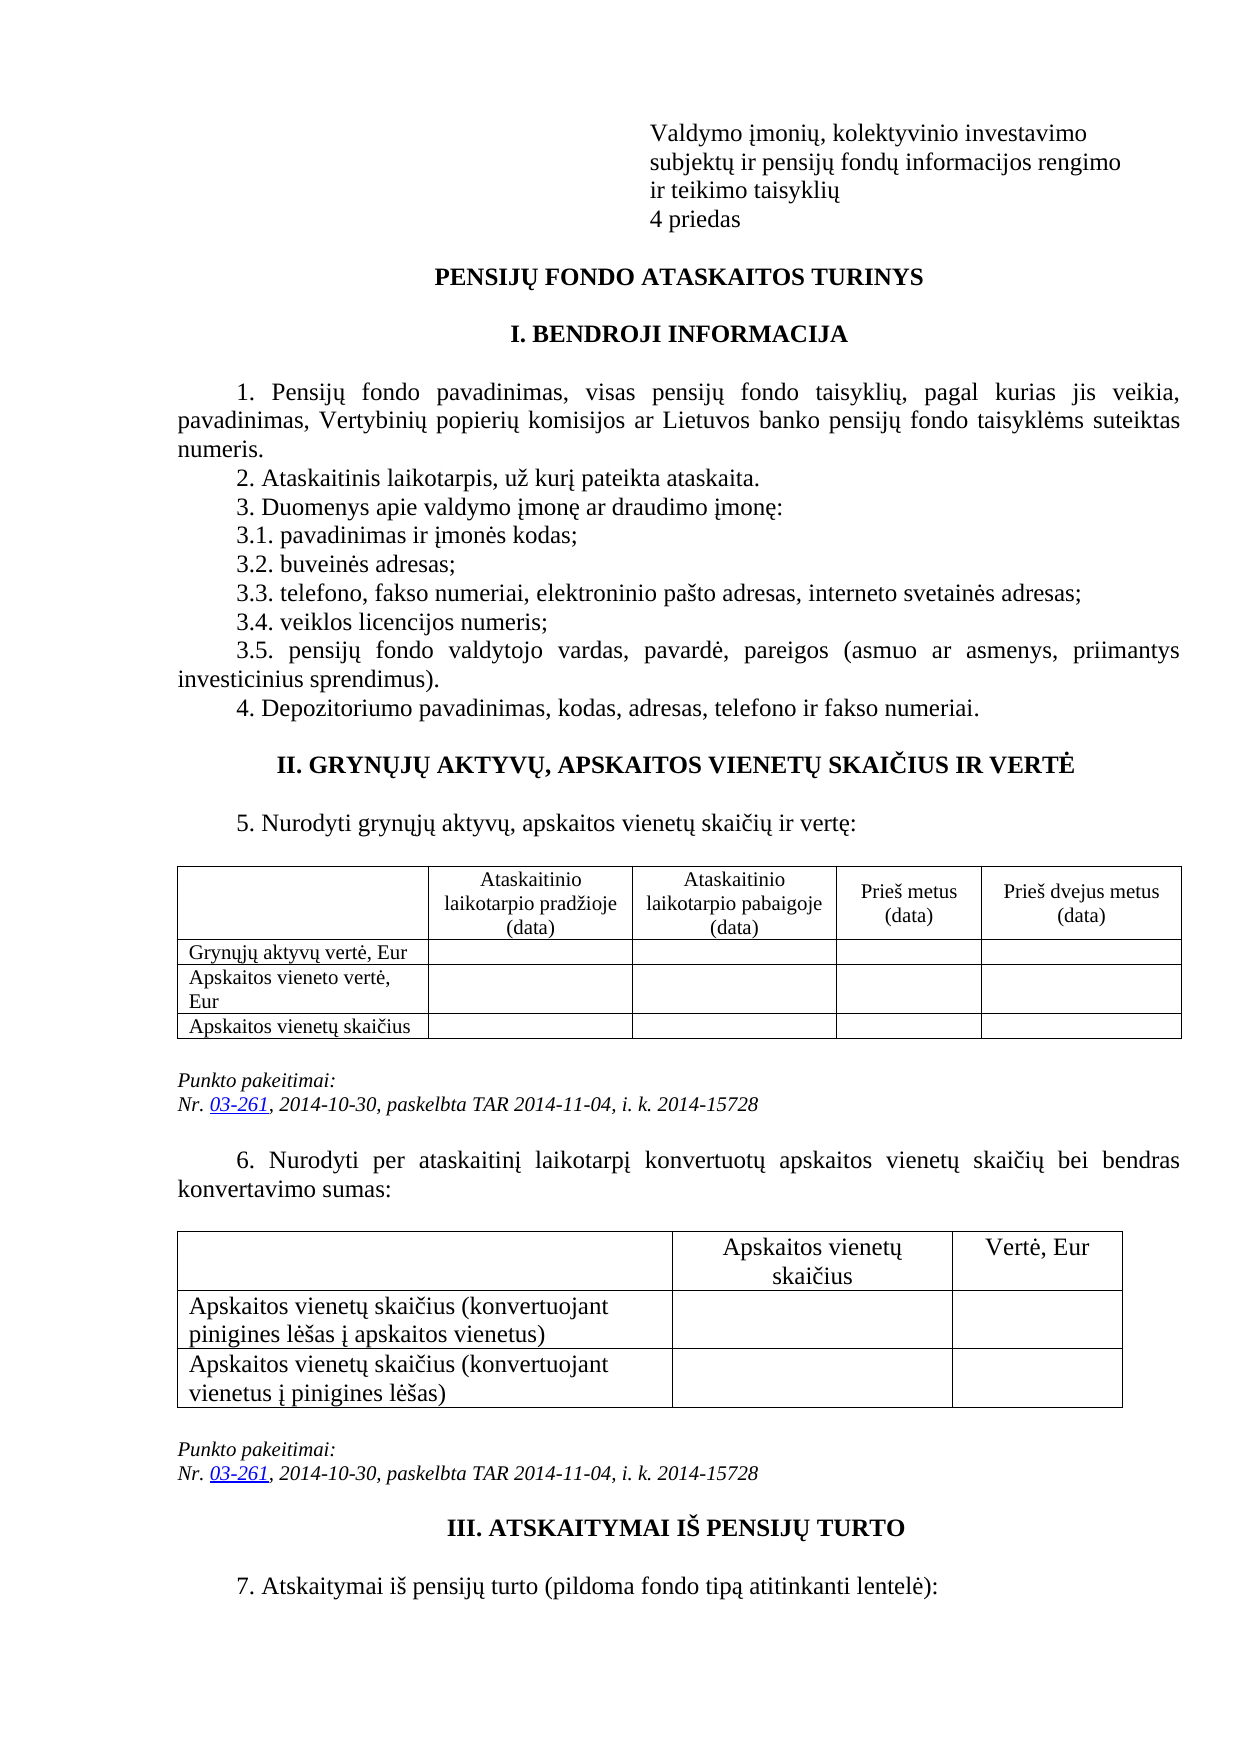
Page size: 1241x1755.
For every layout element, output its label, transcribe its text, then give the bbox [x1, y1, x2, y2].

text 3.1. pavadinimas ir įmonės kodas; [177, 521, 1181, 549]
text I. Bendroji informacija [177, 319, 1181, 348]
table_cell [429, 940, 632, 964]
table_header Prieš metus (data) [837, 867, 981, 939]
table_header [178, 867, 428, 939]
table_cell Apskaitos vienetų skaičius (konvertuojant vienetus į pinigines lėšas) [178, 1349, 672, 1407]
table_cell [837, 1014, 981, 1038]
text 3.3. telefono, fakso numeriai, elektroninio pašto adresas, interneto svetainės adresas; [177, 578, 1181, 607]
table_cell [837, 965, 981, 1013]
table_cell [953, 1349, 1122, 1407]
table_cell [673, 1349, 952, 1407]
text 1. Pensijų fondo pavadinimas, visas pensijų fondo taisyklių, pagal kurias jis veikia, pavadinimas, Vertybinių popierių komisijos ar Lietuvos banko pensijų fondo taisyklėms suteiktas numeris. [177, 377, 1181, 463]
text 4. Depozitoriumo pavadinimas, kodas, adresas, telefono ir fakso numeriai. [177, 693, 1181, 722]
text Punkto pakeitimai: [177, 1437, 1181, 1461]
table_header Vertė, Eur [953, 1232, 1122, 1290]
table_cell [953, 1291, 1122, 1348]
text 3.2. buveinės adresas; [177, 549, 1181, 578]
text Pensijų fondo ataskaitos TURINYS [177, 262, 1181, 291]
table_header Prieš dvejus metus (data) [982, 867, 1181, 939]
table_header [178, 1232, 672, 1290]
table_cell [633, 965, 836, 1013]
table_cell Grynųjų aktyvų vertė, Eur [178, 940, 428, 964]
table_cell [673, 1291, 952, 1348]
text Valdymo įmonių, kolektyvinio investavimo [649, 118, 1181, 147]
table_cell [633, 940, 836, 964]
table_cell Apskaitos vienetų skaičius (konvertuojant pinigines lėšas į apskaitos vienetus) [178, 1291, 672, 1348]
table_cell [982, 965, 1181, 1013]
text subjektų ir pensijų fondų informacijos rengimo [649, 147, 1181, 176]
table_cell [982, 1014, 1181, 1038]
table_cell [429, 965, 632, 1013]
text Punkto pakeitimai: [177, 1068, 1181, 1092]
table_header Ataskaitinio laikotarpio pabaigoje (data) [633, 867, 836, 939]
table_cell [982, 940, 1181, 964]
text 4 priedas [649, 204, 1181, 233]
table_header Apskaitos vienetų skaičius [673, 1232, 952, 1290]
table_cell Apskaitos vieneto vertė, Eur [178, 965, 428, 1013]
text 3. Duomenys apie valdymo įmonę ar draudimo įmonę: [177, 492, 1181, 521]
table_header Ataskaitinio laikotarpio pradžioje (data) [429, 867, 632, 939]
table_cell [429, 1014, 632, 1038]
table_cell [633, 1014, 836, 1038]
text 3.5. pensijų fondo valdytojo vardas, pavardė, pareigos (asmuo ar asmenys, priimantys investicinius sprendimus). [177, 636, 1181, 693]
table_cell [837, 940, 981, 964]
text III. atskaitymai iš pensijų turto [177, 1513, 1181, 1542]
text 2. Ataskaitinis laikotarpis, už kurį pateikta ataskaita. [177, 463, 1181, 492]
text Nr. 03-261, 2014-10-30, paskelbta TAR 2014-11-04, i. k. 2014-15728 [177, 1092, 1181, 1116]
table_cell Apskaitos vienetų skaičius [178, 1014, 428, 1038]
text 6. Nurodyti per ataskaitinį laikotarpį konvertuotų apskaitos vienetų skaičių bei bendras konvertavimo sumas: [177, 1145, 1181, 1202]
text 5. Nurodyti grynųjų aktyvų, apskaitos vienetų skaičių ir vertę: [177, 808, 1181, 837]
text ir teikimo taisyklių [649, 176, 1181, 204]
text 3.4. veiklos licencijos numeris; [177, 607, 1181, 636]
text 7. Atskaitymai iš pensijų turto (pildoma fondo tipą atitinkanti lentelė): [177, 1571, 1181, 1600]
text Nr. 03-261, 2014-10-30, paskelbta TAR 2014-11-04, i. k. 2014-15728 [177, 1461, 1181, 1485]
text II. grynųjų aktyvų, apskaitos VIENETŲ skaičius ir vertė [177, 751, 1181, 779]
